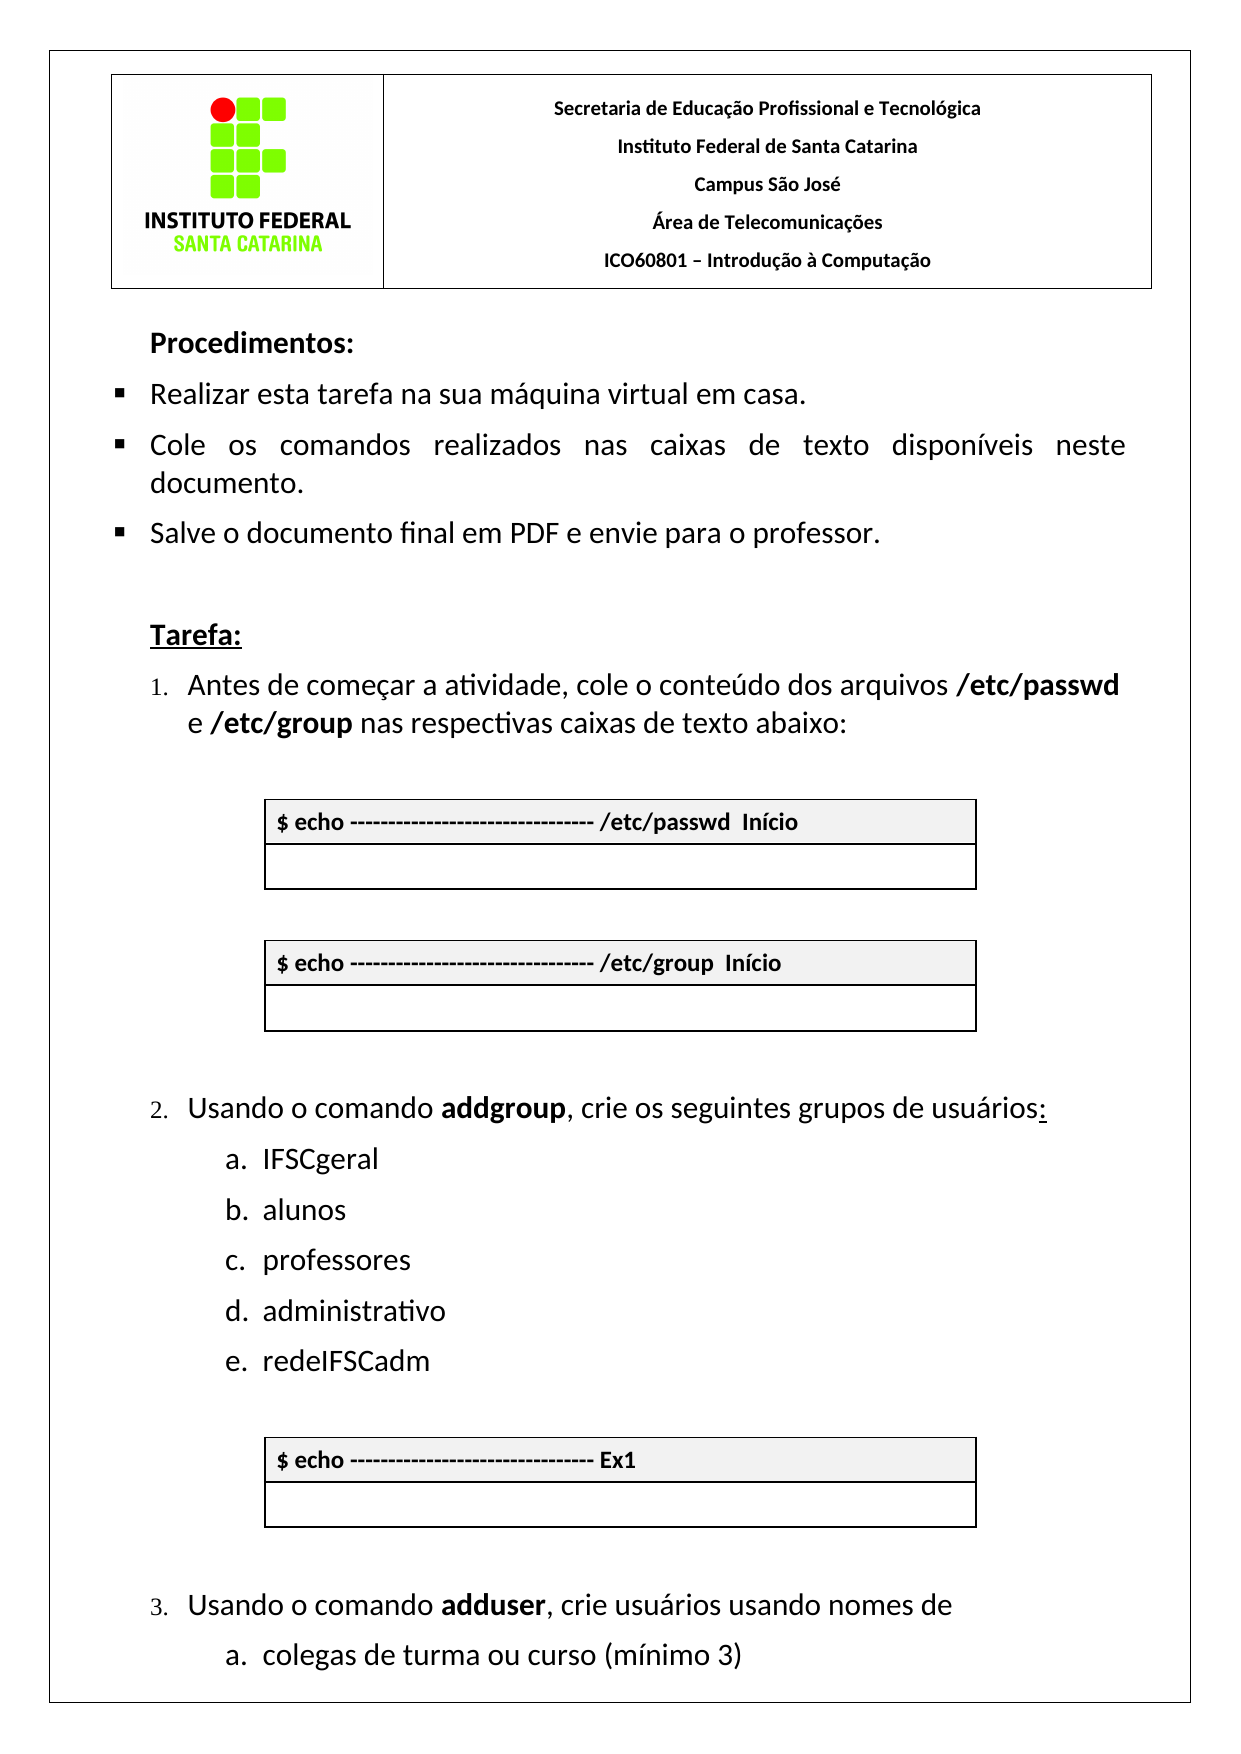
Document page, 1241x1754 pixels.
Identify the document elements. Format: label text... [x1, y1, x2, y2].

list Realizar esta tarefa na sua máquina virtual em casa. [112, 374, 1128, 412]
table_header $ echo -------------------------------- /etc/group Início [266, 941, 975, 984]
list professores [225, 1240, 1128, 1278]
list Cole os comandos realizados nas caixas de texto disponíveis neste documento. [112, 425, 1128, 501]
table_header $ echo -------------------------------- /etc/passwd Início [266, 800, 975, 842]
table_cell [266, 986, 975, 1029]
list redeIFSCadm [225, 1342, 1128, 1380]
list Usando o comando addgroup, crie os seguintes grupos de usuários: [150, 1088, 1128, 1127]
text Tarefa: [112, 615, 1128, 653]
list administrativo [225, 1291, 1128, 1329]
list Salve o documento final em PDF e envie para o professor. [112, 513, 1128, 552]
table_header $ echo -------------------------------- Ex1 [266, 1438, 975, 1481]
table_cell [266, 845, 975, 888]
list colegas de turma ou curso (mínimo 3) [225, 1635, 1128, 1673]
list IFSCgeral [225, 1139, 1128, 1177]
list Usando o comando adduser, crie usuários usando nomes de [150, 1585, 1128, 1623]
list alunos [225, 1190, 1128, 1228]
text Procedimentos: [112, 323, 1128, 362]
table_cell [266, 1483, 975, 1526]
list Antes de começar a atividade, cole o conteúdo dos arquivos /etc/passwd e /etc/group nas respectivas caixas de texto abaixo: [150, 665, 1128, 742]
